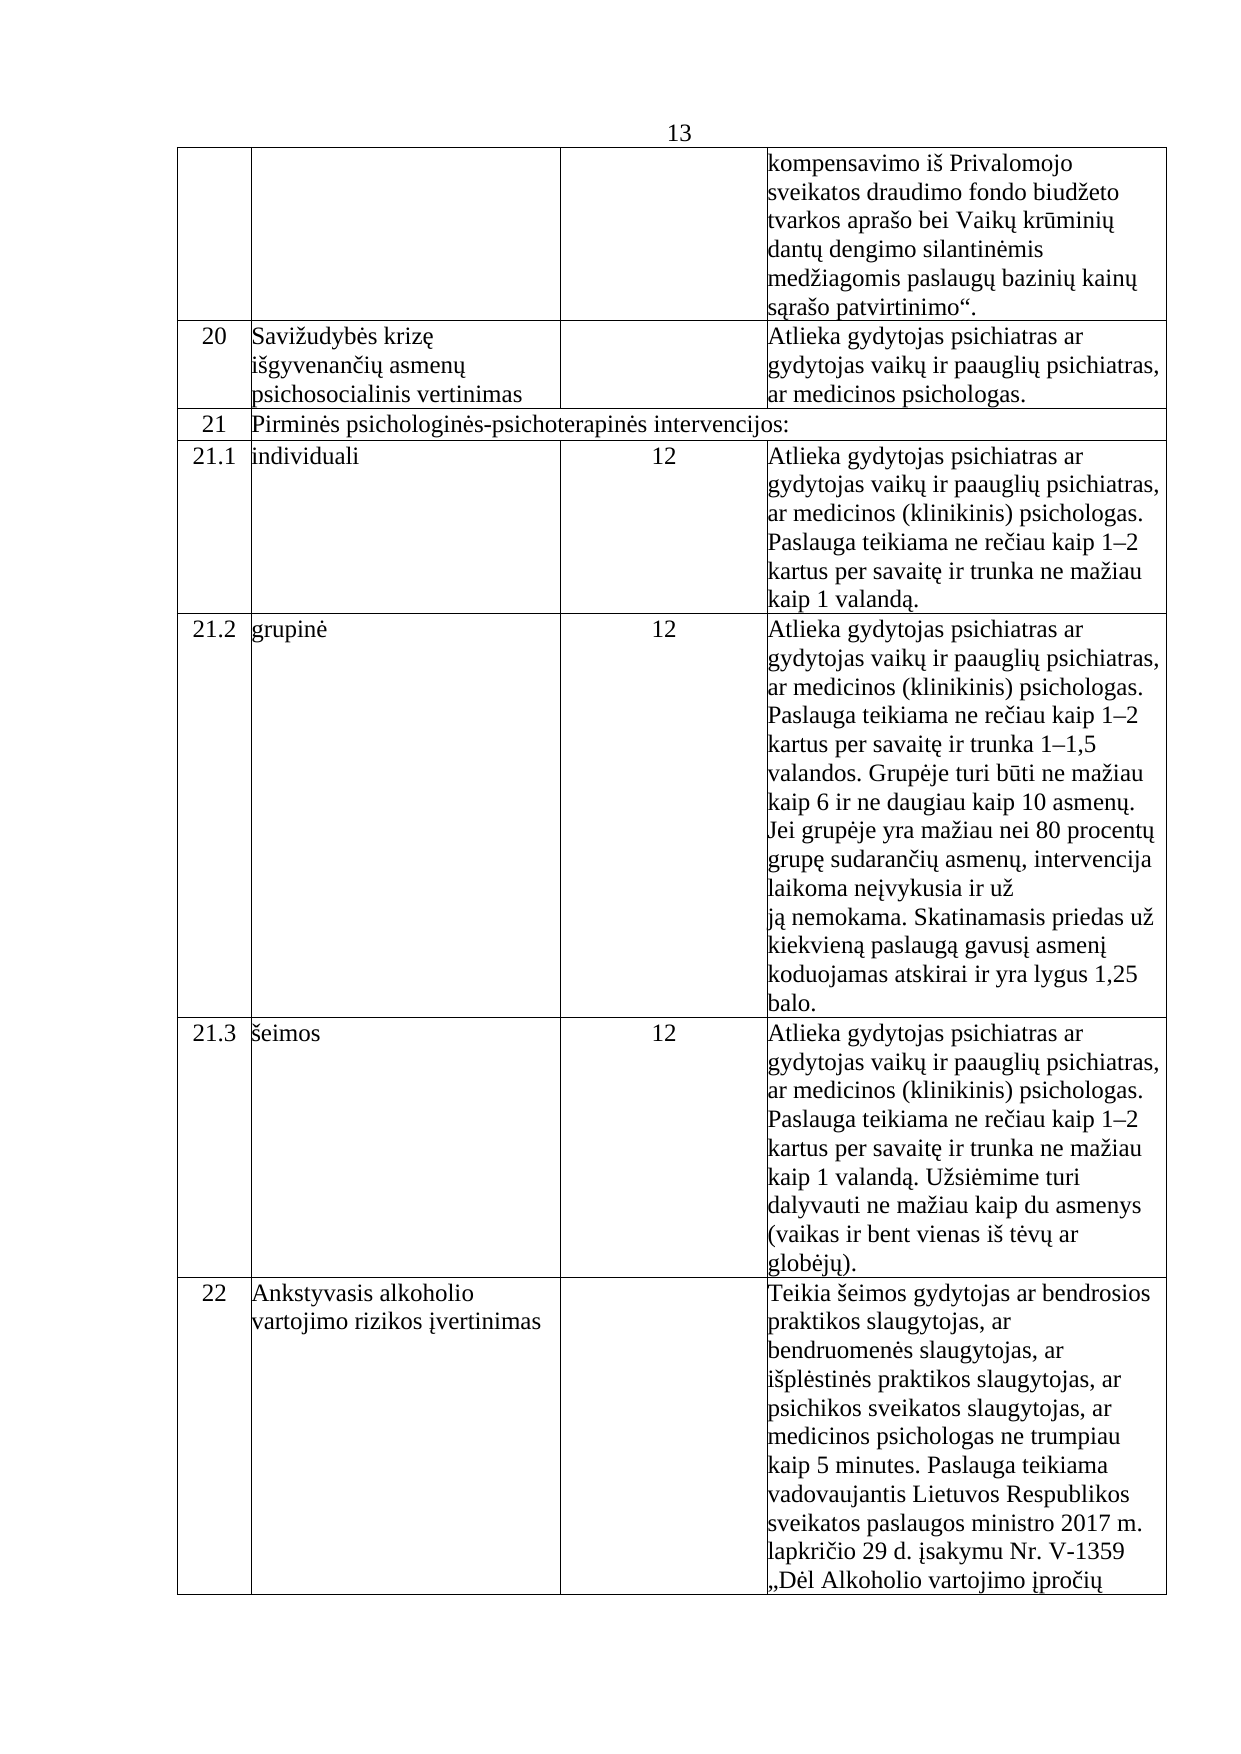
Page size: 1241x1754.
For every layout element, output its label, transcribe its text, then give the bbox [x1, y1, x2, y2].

table_cell Ankstyvasis alkoholio vartojimo rizikos įvertinimas [252, 1278, 560, 1594]
table_cell 20 [178, 321, 251, 408]
table_cell [561, 148, 767, 320]
table_cell Atlieka gydytojas psichiatras ar gydytojas vaikų ir paauglių psichiatras, ar medicinos (klinikinis) psichologas. Paslauga teikiama ne rečiau kaip 1–2 kartus per savaitę ir trunka 1–1,5 valandos. Grupėje turi būti ne mažiau kaip 6 ir ne daugiau kaip 10 asmenų. Jei grupėje yra mažiau nei 80 procentų grupę sudarančių asmenų, intervencija laikoma neįvykusia ir už ją nemokama. Skatinamasis priedas už kiekvieną paslaugą gavusį asmenį koduojamas atskirai ir yra lygus 1,25 balo. [768, 614, 1166, 1017]
table_cell 21.1 [178, 441, 251, 613]
table_cell Pirminės psichologinės-psichoterapinės intervencijos: [252, 409, 1166, 440]
table_cell [252, 148, 560, 320]
table_cell kompensavimo iš Privalomojo sveikatos draudimo fondo biudžeto tvarkos aprašo bei Vaikų krūminių dantų dengimo silantinėmis medžiagomis paslaugų bazinių kainų sąrašo patvirtinimo“. [768, 148, 1166, 320]
table_cell [561, 321, 767, 408]
table_cell Atlieka gydytojas psichiatras ar gydytojas vaikų ir paauglių psichiatras, ar medicinos (klinikinis) psichologas. Paslauga teikiama ne rečiau kaip 1–2 kartus per savaitę ir trunka ne mažiau kaip 1 valandą. [768, 441, 1166, 613]
table_cell individuali [252, 441, 560, 613]
table_cell 22 [178, 1278, 251, 1594]
table_cell Atlieka gydytojas psichiatras ar gydytojas vaikų ir paauglių psichiatras, ar medicinos psichologas. [768, 321, 1166, 408]
table_cell [178, 148, 251, 320]
table_cell 12 [561, 1018, 767, 1277]
table_cell 12 [561, 441, 767, 613]
table_cell 21.2 [178, 614, 251, 1017]
table_cell Atlieka gydytojas psichiatras ar gydytojas vaikų ir paauglių psichiatras, ar medicinos (klinikinis) psichologas. Paslauga teikiama ne rečiau kaip 1–2 kartus per savaitę ir trunka ne mažiau kaip 1 valandą. Užsiėmime turi dalyvauti ne mažiau kaip du asmenys (vaikas ir bent vienas iš tėvų ar globėjų). [768, 1018, 1166, 1277]
table_cell grupinė [252, 614, 560, 1017]
table_cell 21.3 [178, 1018, 251, 1277]
table_cell 21 [178, 409, 251, 440]
table_cell šeimos [252, 1018, 560, 1277]
table_cell Savižudybės krizę išgyvenančių asmenų psichosocialinis vertinimas [252, 321, 560, 408]
table_cell Teikia šeimos gydytojas ar bendrosios praktikos slaugytojas, ar bendruomenės slaugytojas, ar išplėstinės praktikos slaugytojas, ar psichikos sveikatos slaugytojas, ar medicinos psichologas ne trumpiau kaip 5 minutes. Paslauga teikiama vadovaujantis Lietuvos Respublikos sveikatos paslaugos ministro 2017 m. lapkričio 29 d. įsakymu Nr. V-1359 „Dėl Alkoholio vartojimo įpročių [768, 1278, 1166, 1594]
table_cell 12 [561, 614, 767, 1017]
table_cell [561, 1278, 767, 1594]
